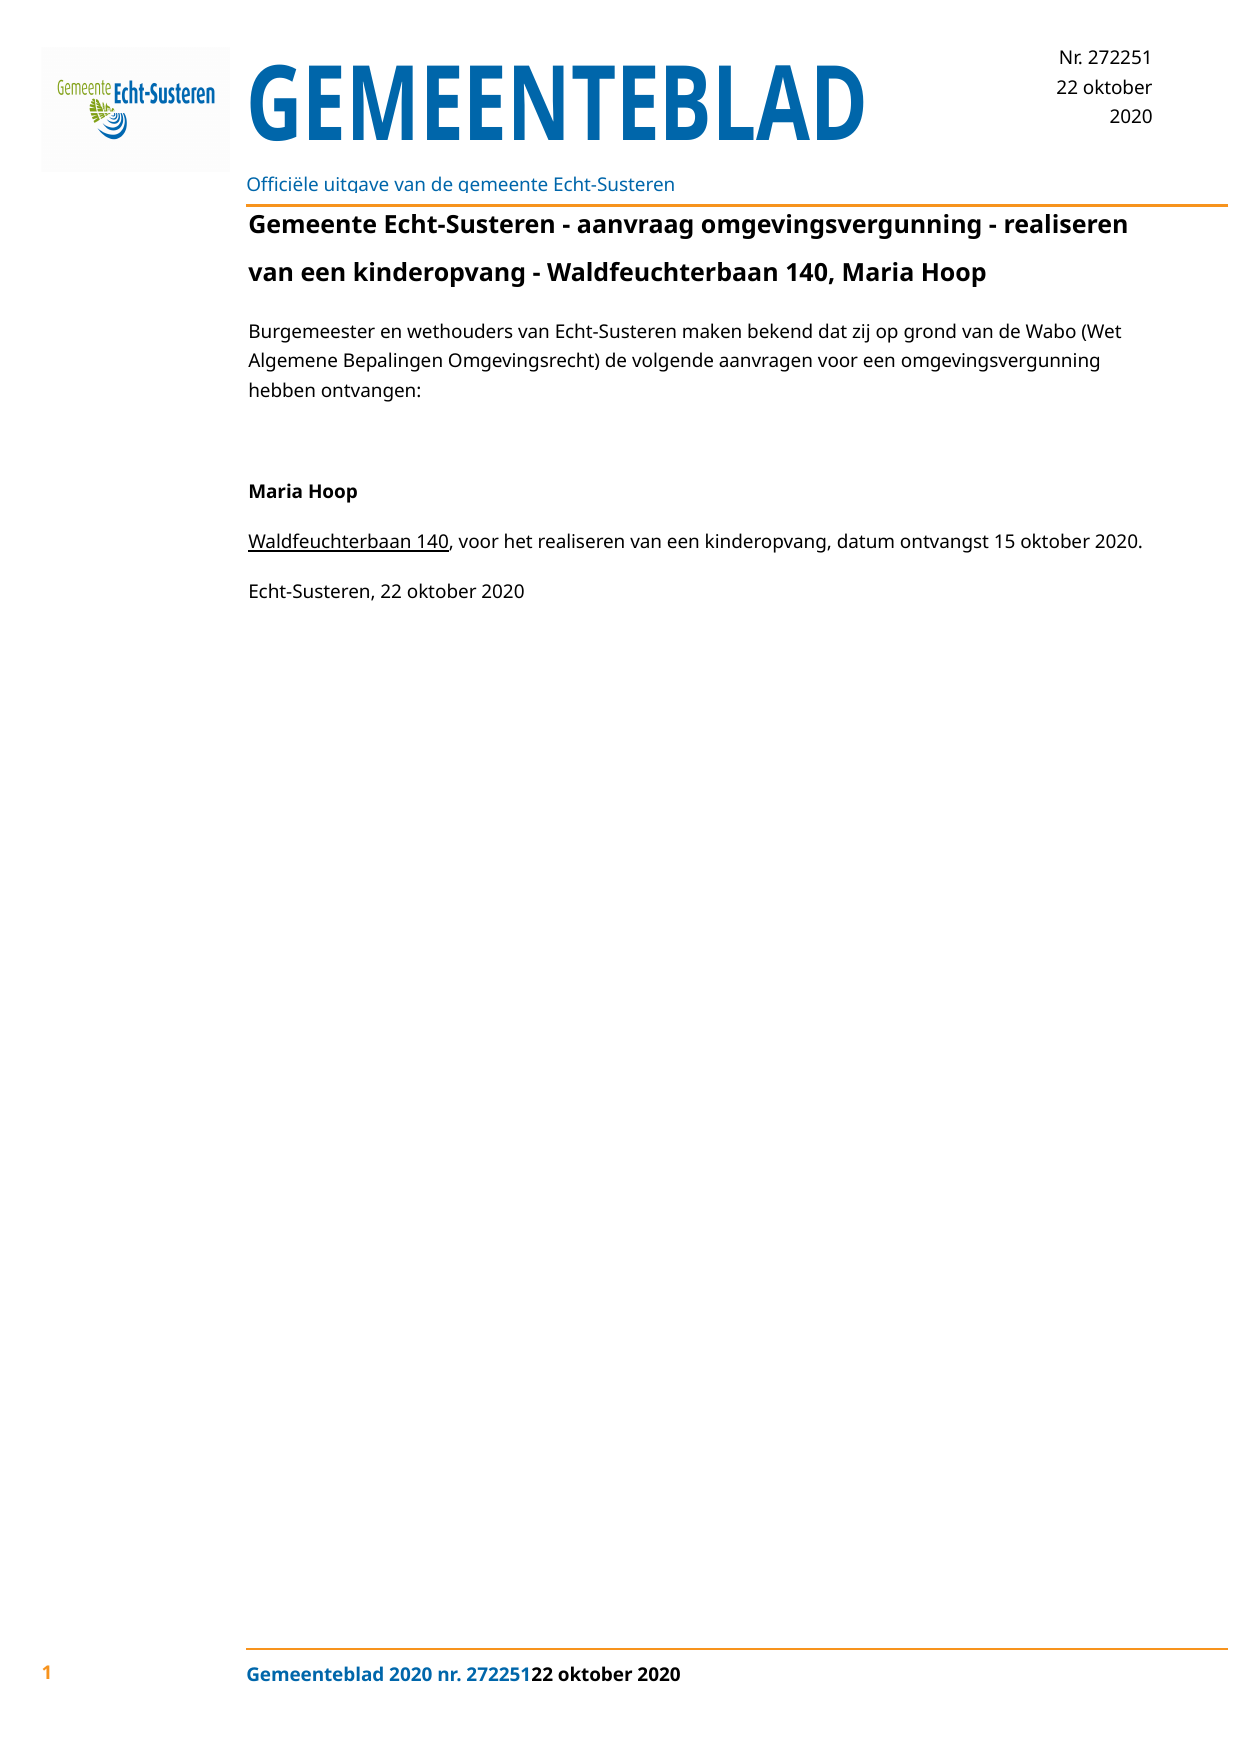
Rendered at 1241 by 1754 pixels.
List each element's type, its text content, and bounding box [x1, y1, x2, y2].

text Gemeente Echt-Susteren - aanvraag omgevingsvergunning - realiseren van een kinderopvang - Waldfeuchterbaan 140, Maria Hoop [248, 207, 1152, 288]
text Echt-Susteren, 22 oktober 2020 [248, 579, 1152, 604]
text Waldfeuchterbaan 140, voor het realiseren van een kinderopvang, datum ontvangst 15 oktober 2020. [248, 528, 1152, 554]
text Burgemeester en wethouders van Echt-Susteren maken bekend dat zij op grond van de Wabo (Wet Algemene Bepalingen Omgevingsrecht) de volgende aanvragen voor een omgevingsvergunning hebben ontvangen: [248, 318, 1152, 403]
text Maria Hoop [248, 478, 1152, 504]
picture [41, 47, 231, 172]
